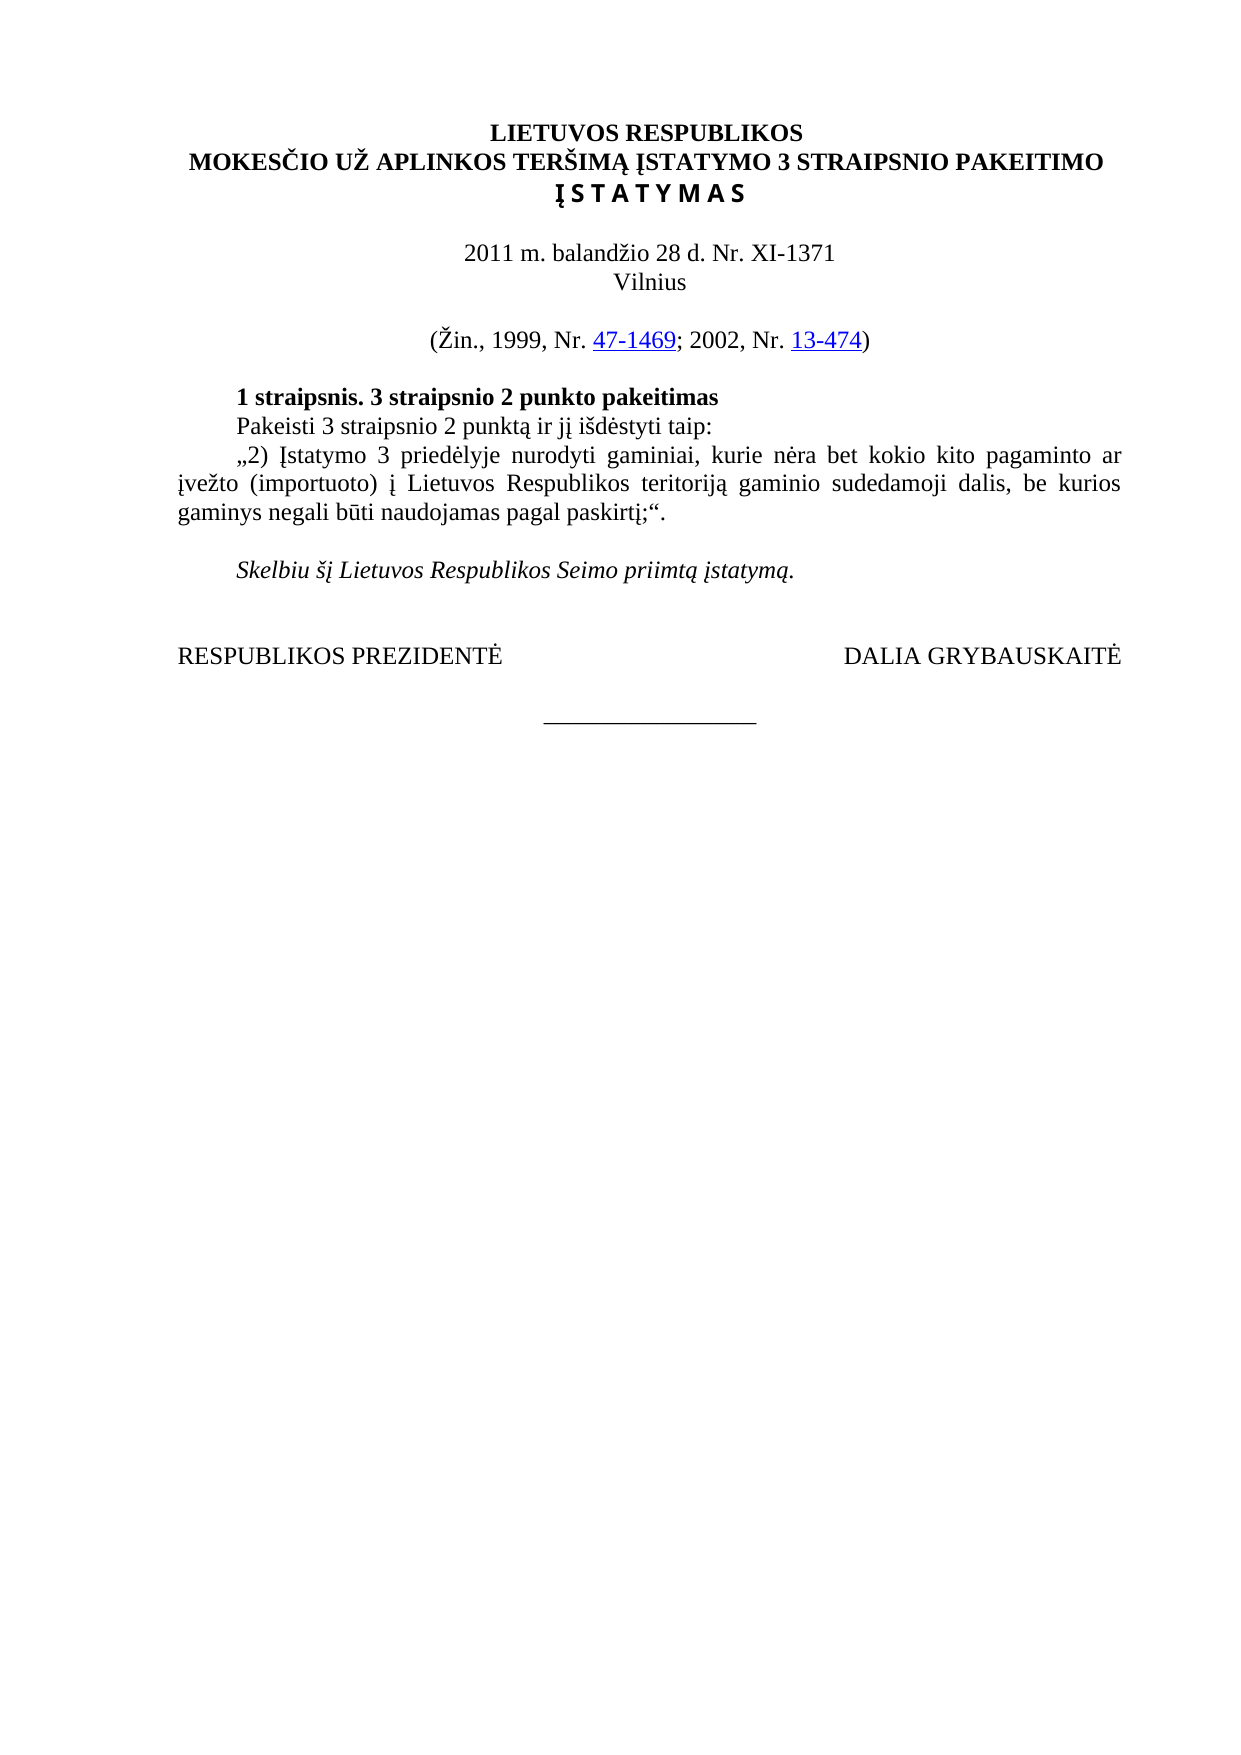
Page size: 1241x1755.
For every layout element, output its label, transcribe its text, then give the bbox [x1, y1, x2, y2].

text LIETUVOS RESPUBLIKOS [177, 118, 1122, 147]
text Skelbiu šį Lietuvos Respublikos Seimo priimtą įstatymą. [177, 555, 1122, 583]
text RESPUBLIKOS PREZIDENTĖ DALIA GRYBAUSKAITĖ [177, 641, 1122, 670]
text Vilnius [177, 267, 1122, 296]
text (Žin., 1999, Nr. 47-1469; 2002, Nr. 13-474) [177, 325, 1122, 353]
text 2011 m. balandžio 28 d. Nr. XI-1371 [177, 238, 1122, 267]
text _________________ [177, 698, 1122, 727]
text 1 straipsnis. 3 straipsnio 2 punkto pakeitimas [177, 382, 1122, 411]
text MOKESČIO UŽ APLINKOS TERŠIMĄ ĮSTATYMO 3 STRAIPSNIO PAKEITIMO [177, 147, 1122, 176]
text Pakeisti 3 straipsnio 2 punktą ir jį išdėstyti taip: [177, 411, 1122, 440]
text „2) Įstatymo 3 priedėlyje nurodyti gaminiai, kurie nėra bet kokio kito pagaminto ar įvežto (importuoto) į Lietuvos Respublikos teritoriją gaminio sudedamoji dalis, be kurios gaminys negali būti naudojamas pagal paskirtį;“. [177, 440, 1122, 526]
text ĮSTATYMAS [177, 176, 1122, 210]
